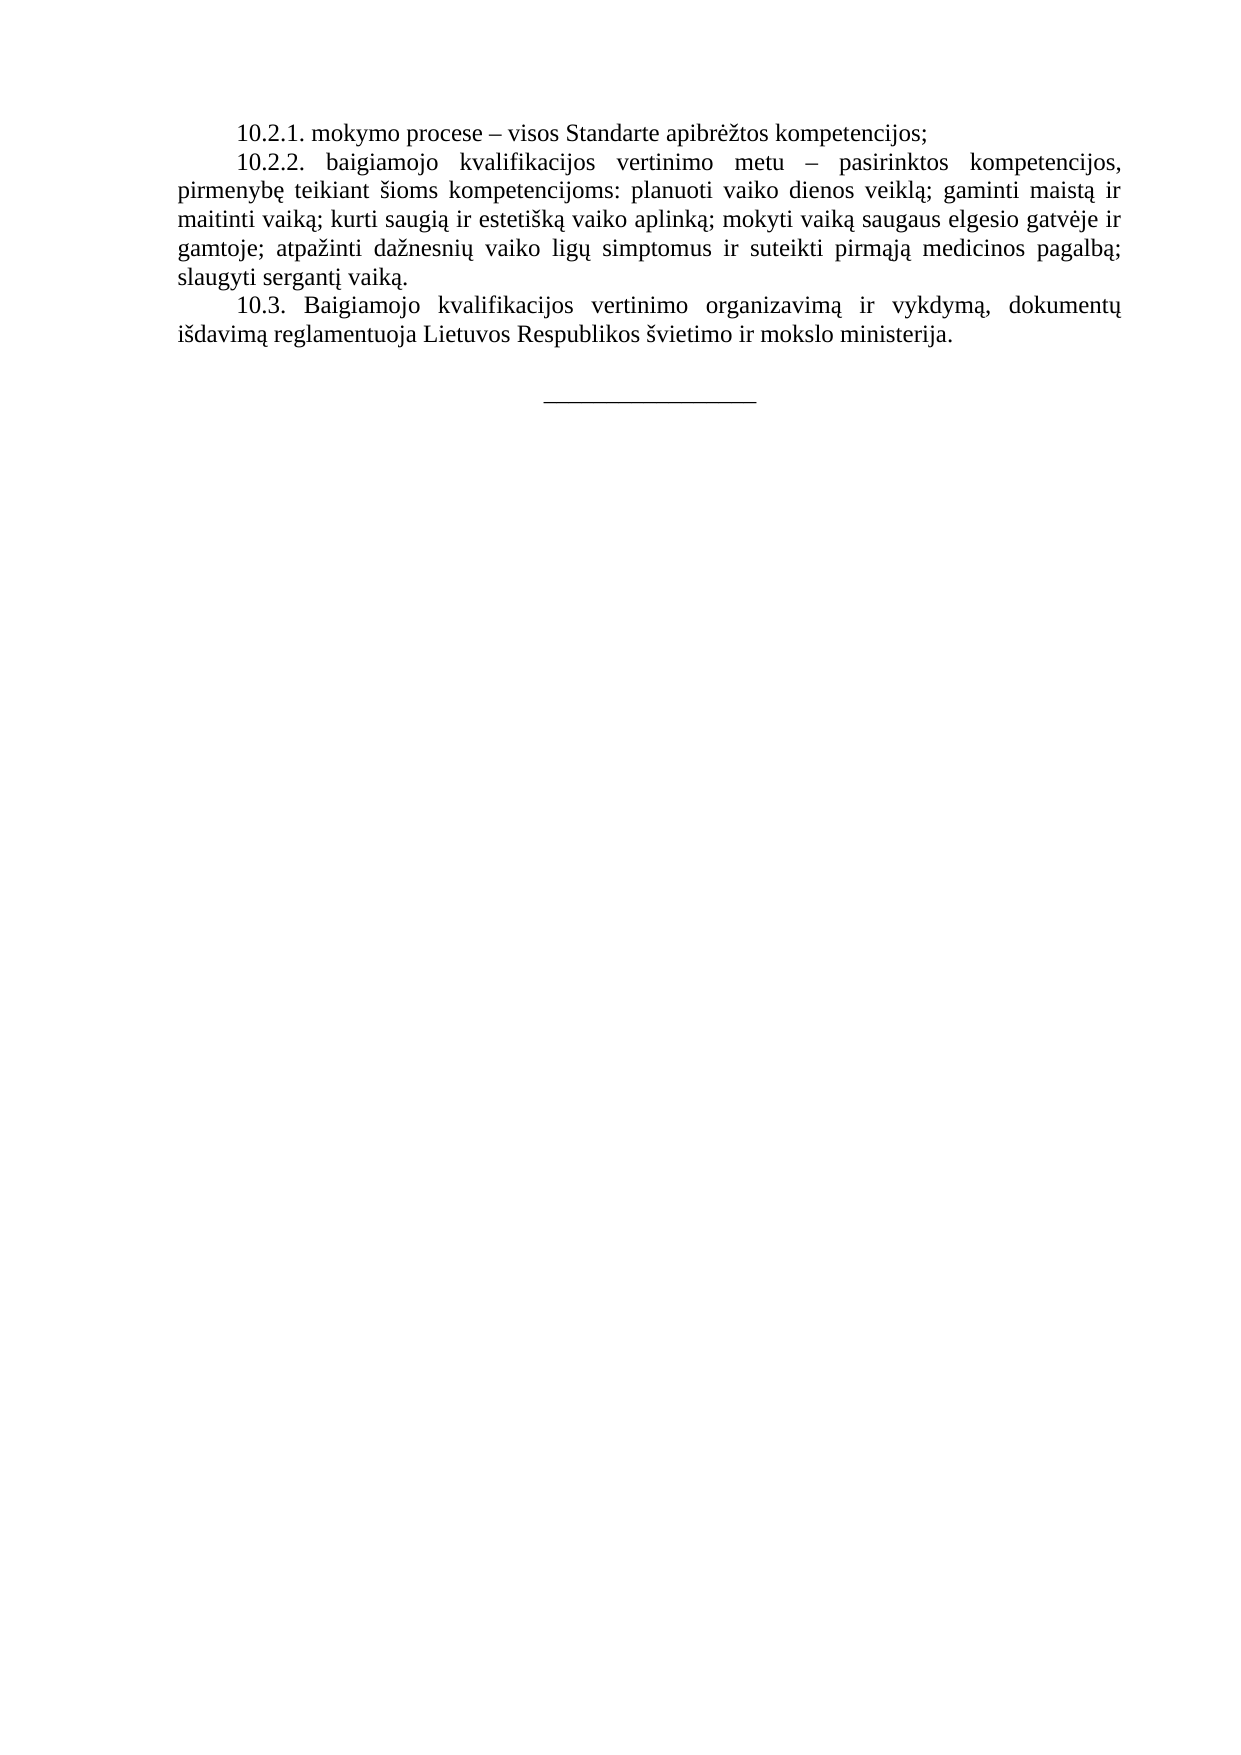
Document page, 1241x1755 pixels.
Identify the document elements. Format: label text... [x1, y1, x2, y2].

text 10.3. Baigiamojo kvalifikacijos vertinimo organizavimą ir vykdymą, dokumentų išdavimą reglamentuoja Lietuvos Respublikos švietimo ir mokslo ministerija. [177, 291, 1122, 348]
text 10.2.1. mokymo procese – visos Standarte apibrėžtos kompetencijos; [177, 118, 1122, 147]
text 10.2.2. baigiamojo kvalifikacijos vertinimo metu – pasirinktos kompetencijos, pirmenybę teikiant šioms kompetencijoms: planuoti vaiko dienos veiklą; gaminti maistą ir maitinti vaiką; kurti saugią ir estetišką vaiko aplinką; mokyti vaiką saugaus elgesio gatvėje ir gamtoje; atpažinti dažnesnių vaiko ligų simptomus ir suteikti pirmąją medicinos pagalbą; slaugyti sergantį vaiką. [177, 147, 1122, 291]
text _________________ [177, 377, 1122, 406]
